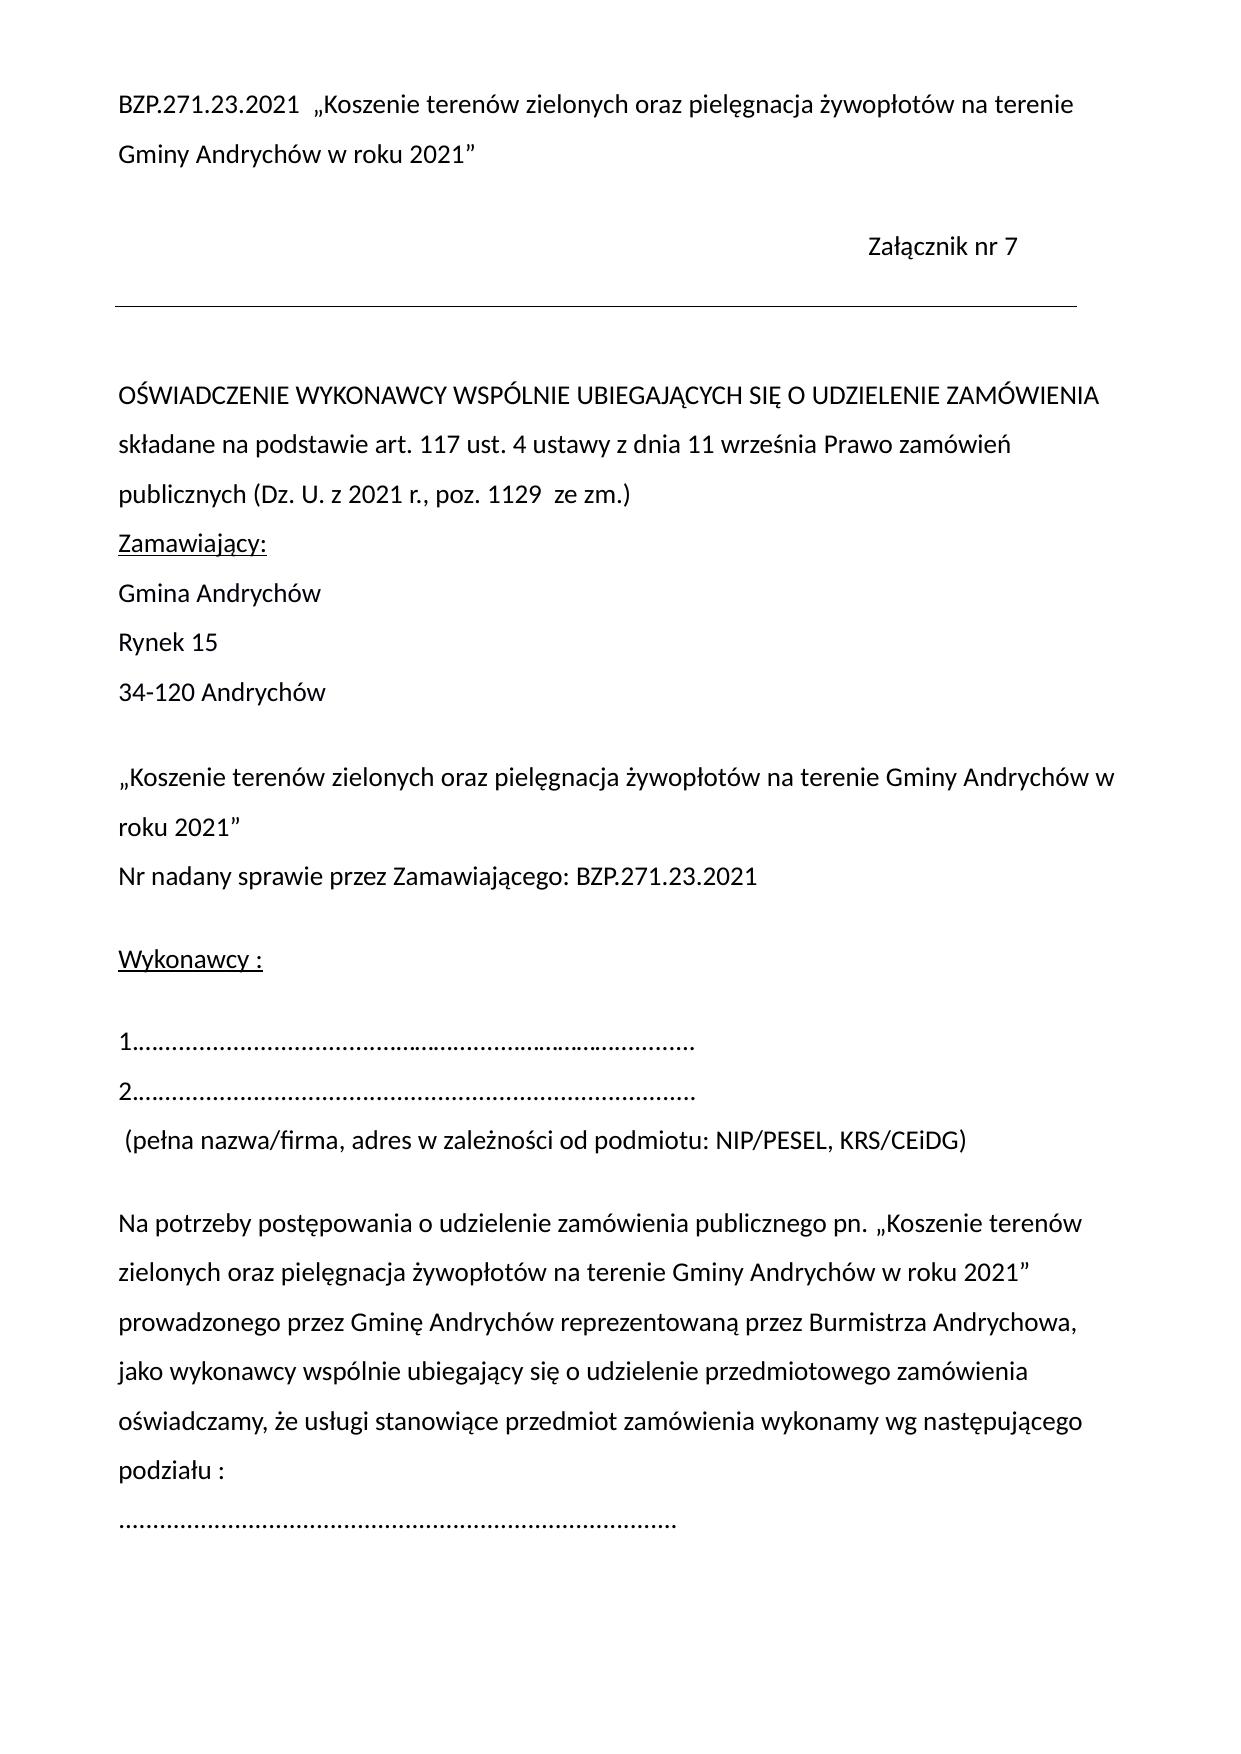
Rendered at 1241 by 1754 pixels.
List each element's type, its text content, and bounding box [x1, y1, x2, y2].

text Załącznik nr 7 [118, 229, 1122, 263]
text Nr nadany sprawie przez Zamawiającego: BZP.271.23.2021 [118, 859, 1122, 892]
text składane na podstawie art. 117 ust. 4 ustawy z dnia 11 września Prawo zamówień publicznych (Dz. U. z 2021 r., poz. 1129 ze zm.) [118, 427, 1122, 510]
text Rynek 15 [118, 625, 1122, 658]
list …............................................................................... [118, 1074, 1122, 1107]
text OŚWIADCZENIE WYKONAWCY WSPÓLNIE UBIEGAJĄCYCH SIĘ O UDZIELENIE ZAMÓWIENIA [118, 378, 1122, 411]
text Gmina Andrychów [118, 576, 1122, 609]
text Zamawiający: [118, 526, 1122, 559]
text (pełna nazwa/firma, adres w zależności od podmiotu: NIP/PESEL, KRS/CEiDG) [118, 1123, 1122, 1156]
list …...................................………..........……………............ [118, 1024, 1122, 1057]
text „Koszenie terenów zielonych oraz pielęgnacja żywopłotów na terenie Gminy Andrychów w roku 2021” [118, 760, 1122, 843]
text 34-120 Andrychów [118, 675, 1122, 708]
text .................................................................................. [118, 1503, 1122, 1536]
text Na potrzeby postępowania o udzielenie zamówienia publicznego pn. „Koszenie terenów zielonych oraz pielęgnacja żywopłotów na terenie Gminy Andrychów w roku 2021” prowadzonego przez Gminę Andrychów reprezentowaną przez Burmistrza Andrychowa, jako wykonawcy wspólnie ubiegający się o udzielenie przedmiotowego zamówienia oświadczamy, że usługi stanowiące przedmiot zamówienia wykonamy wg następującego podziału : [118, 1206, 1122, 1486]
text Wykonawcy : [118, 942, 1122, 975]
